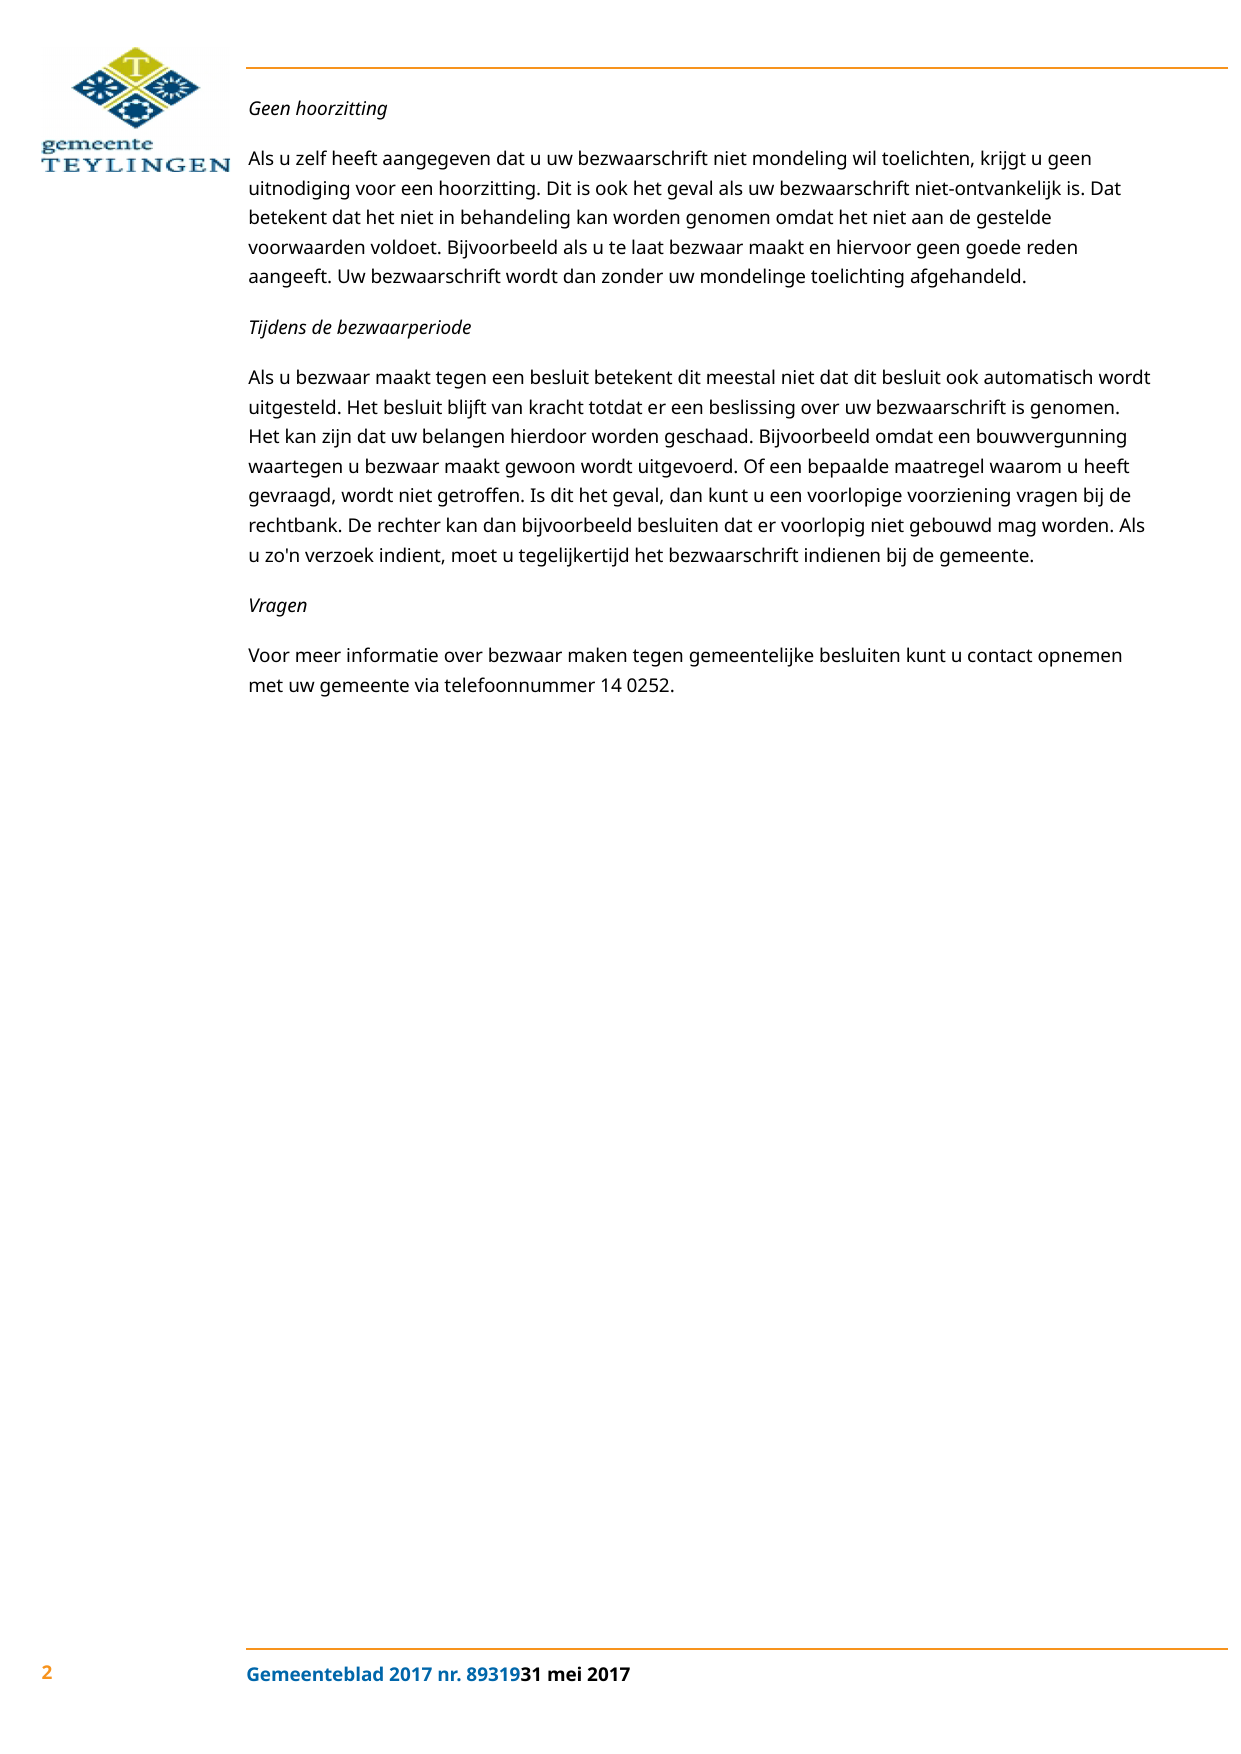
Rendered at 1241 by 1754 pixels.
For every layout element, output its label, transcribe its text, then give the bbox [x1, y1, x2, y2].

text Als u zelf heeft aangegeven dat u uw bezwaarschrift niet mondeling wil toelichten, krijgt u geen uitnodiging voor een hoorzitting. Dit is ook het geval als uw bezwaarschrift niet-ontvankelijk is. Dat betekent dat het niet in behandeling kan worden genomen omdat het niet aan de gestelde voorwaarden voldoet. Bijvoorbeeld als u te laat bezwaar maakt en hiervoor geen goede reden aangeeft. Uw bezwaarschrift wordt dan zonder uw mondelinge toelichting afgehandeld. [248, 145, 1152, 289]
text Geen hoorzitting [248, 95, 1152, 121]
text Als u bezwaar maakt tegen een besluit betekent dit meestal niet dat dit besluit ook automatisch wordt uitgesteld. Het besluit blijft van kracht totdat er een beslissing over uw bezwaarschrift is genomen. Het kan zijn dat uw belangen hierdoor worden geschaad. Bijvoorbeeld omdat een bouwvergunning waartegen u bezwaar maakt gewoon wordt uitgevoerd. Of een bepaalde maatregel waarom u heeft gevraagd, wordt niet getroffen. Is dit het geval, dan kunt u een voorlopige voorziening vragen bij de rechtbank. De rechter kan dan bijvoorbeeld besluiten dat er voorlopig niet gebouwd mag worden. Als u zo'n verzoek indient, moet u tegelijkertijd het bezwaarschrift indienen bij de gemeente. [248, 364, 1152, 568]
text Vragen [248, 592, 1152, 618]
text Tijdens de bezwaarperiode [248, 314, 1152, 340]
text Voor meer informatie over bezwaar maken tegen gemeentelijke besluiten kunt u contact opnemen met uw gemeente via telefoonnummer 14 0252. [248, 643, 1152, 698]
picture [41, 47, 231, 172]
